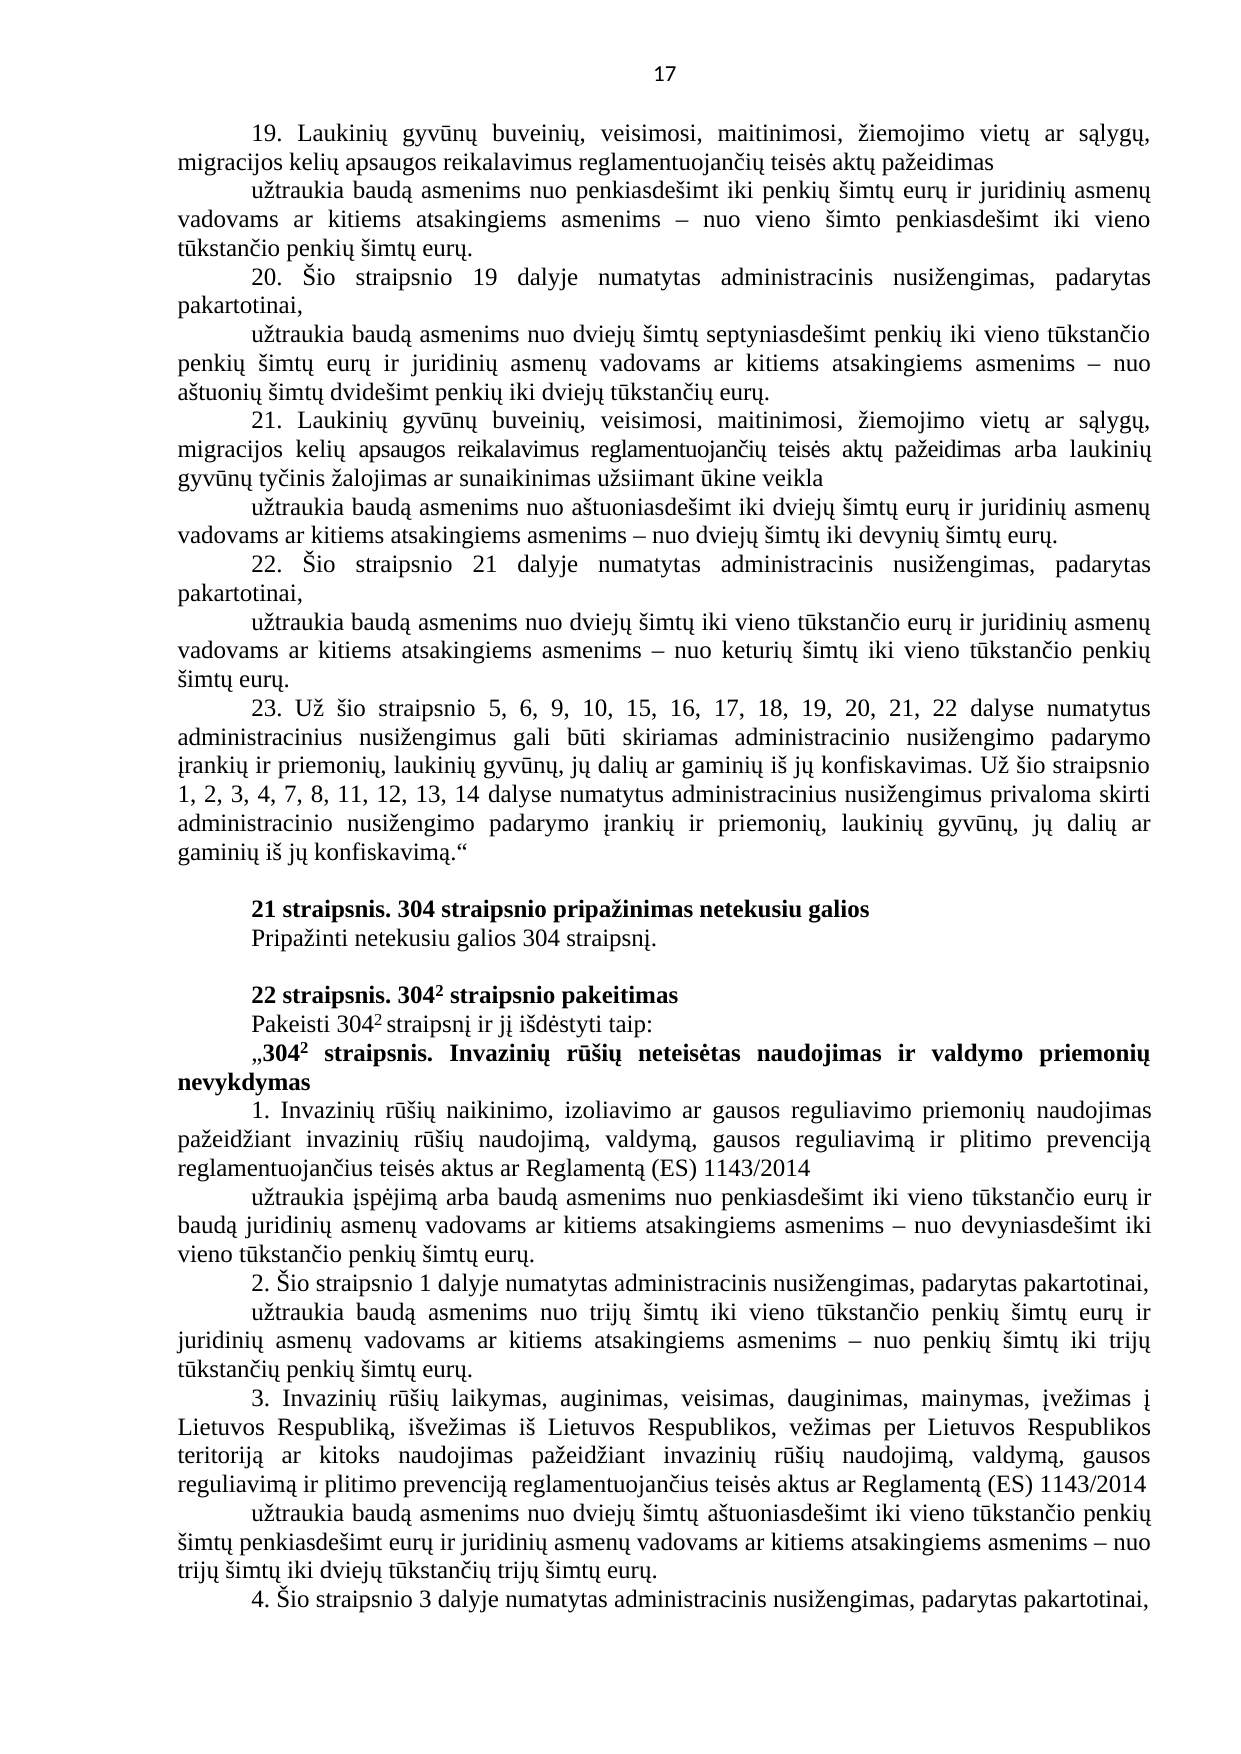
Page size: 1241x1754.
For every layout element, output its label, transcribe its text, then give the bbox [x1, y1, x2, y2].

text 4. Šio straipsnio 3 dalyje numatytas administracinis nusižengimas, padarytas pakartotinai, [177, 1584, 1152, 1613]
text 20. Šio straipsnio 19 dalyje numatytas administracinis nusižengimas, padarytas pakartotinai, [177, 262, 1152, 319]
text 1. Invazinių rūšių naikinimo, izoliavimo ar gausos reguliavimo priemonių naudojimas pažeidžiant invazinių rūšių naudojimą, valdymą, gausos reguliavimą ir plitimo prevenciją reglamentuojančius teisės aktus ar Reglamentą (ES) 1143/2014 [177, 1096, 1152, 1182]
text 3. Invazinių rūšių laikymas, auginimas, veisimas, dauginimas, mainymas, įvežimas į Lietuvos Respubliką, išvežimas iš Lietuvos Respublikos, vežimas per Lietuvos Respublikos teritoriją ar kitoks naudojimas pažeidžiant invazinių rūšių naudojimą, valdymą, gausos reguliavimą ir plitimo prevenciją reglamentuojančius teisės aktus ar Reglamentą (ES) 1143/2014 [177, 1383, 1152, 1498]
text 21 straipsnis. 304 straipsnio pripažinimas netekusiu galios [177, 894, 1152, 923]
text užtraukia baudą asmenims nuo penkiasdešimt iki penkių šimtų eurų ir juridinių asmenų vadovams ar kitiems atsakingiems asmenims – nuo vieno šimto penkiasdešimt iki vieno tūkstančio penkių šimtų eurų. [177, 176, 1152, 262]
text užtraukia baudą asmenims nuo dviejų šimtų septyniasdešimt penkių iki vieno tūkstančio penkių šimtų eurų ir juridinių asmenų vadovams ar kitiems atsakingiems asmenims – nuo aštuonių šimtų dvidešimt penkių iki dviejų tūkstančių eurų. [177, 319, 1152, 406]
text „3042 straipsnis. Invazinių rūšių neteisėtas naudojimas ir valdymo priemonių nevykdymas [177, 1038, 1152, 1096]
text 22. Šio straipsnio 21 dalyje numatytas administracinis nusižengimas, padarytas pakartotinai, [177, 549, 1152, 607]
text užtraukia baudą asmenims nuo dviejų šimtų aštuoniasdešimt iki vieno tūkstančio penkių šimtų penkiasdešimt eurų ir juridinių asmenų vadovams ar kitiems atsakingiems asmenims – nuo trijų šimtų iki dviejų tūkstančių trijų šimtų eurų. [177, 1498, 1152, 1584]
text 21. Laukinių gyvūnų buveinių, veisimosi, maitinimosi, žiemojimo vietų ar sąlygų, migracijos kelių apsaugos reikalavimus reglamentuojančių teisės aktų pažeidimas arba laukinių gyvūnų tyčinis žalojimas ar sunaikinimas užsiimant ūkine veikla [177, 406, 1152, 492]
text 22 straipsnis. 3042 straipsnio pakeitimas [177, 981, 1152, 1009]
text Pakeisti 3042 straipsnį ir jį išdėstyti taip: [177, 1009, 1152, 1038]
text Pripažinti netekusiu galios 304 straipsnį. [177, 923, 1152, 952]
text užtraukia įspėjimą arba baudą asmenims nuo penkiasdešimt iki vieno tūkstančio eurų ir baudą juridinių asmenų vadovams ar kitiems atsakingiems asmenims – nuo devyniasdešimt iki vieno tūkstančio penkių šimtų eurų. [177, 1182, 1152, 1268]
text 19. Laukinių gyvūnų buveinių, veisimosi, maitinimosi, žiemojimo vietų ar sąlygų, migracijos kelių apsaugos reikalavimus reglamentuojančių teisės aktų pažeidimas [177, 118, 1152, 176]
text 2. Šio straipsnio 1 dalyje numatytas administracinis nusižengimas, padarytas pakartotinai, [177, 1268, 1152, 1297]
text užtraukia baudą asmenims nuo aštuoniasdešimt iki dviejų šimtų eurų ir juridinių asmenų vadovams ar kitiems atsakingiems asmenims – nuo dviejų šimtų iki devynių šimtų eurų. [177, 492, 1152, 549]
text užtraukia baudą asmenims nuo dviejų šimtų iki vieno tūkstančio eurų ir juridinių asmenų vadovams ar kitiems atsakingiems asmenims – nuo keturių šimtų iki vieno tūkstančio penkių šimtų eurų. [177, 607, 1152, 693]
text 23. Už šio straipsnio 5, 6, 9, 10, 15, 16, 17, 18, 19, 20, 21, 22 dalyse numatytus administracinius nusižengimus gali būti skiriamas administracinio nusižengimo padarymo įrankių ir priemonių, laukinių gyvūnų, jų dalių ar gaminių iš jų konfiskavimas. Už šio straipsnio 1, 2, 3, 4, 7, 8, 11, 12, 13, 14 dalyse numatytus administracinius nusižengimus privaloma skirti administracinio nusižengimo padarymo įrankių ir priemonių, laukinių gyvūnų, jų dalių ar gaminių iš jų konfiskavimą.“ [177, 693, 1152, 866]
text užtraukia baudą asmenims nuo trijų šimtų iki vieno tūkstančio penkių šimtų eurų ir juridinių asmenų vadovams ar kitiems atsakingiems asmenims – nuo penkių šimtų iki trijų tūkstančių penkių šimtų eurų. [177, 1297, 1152, 1383]
